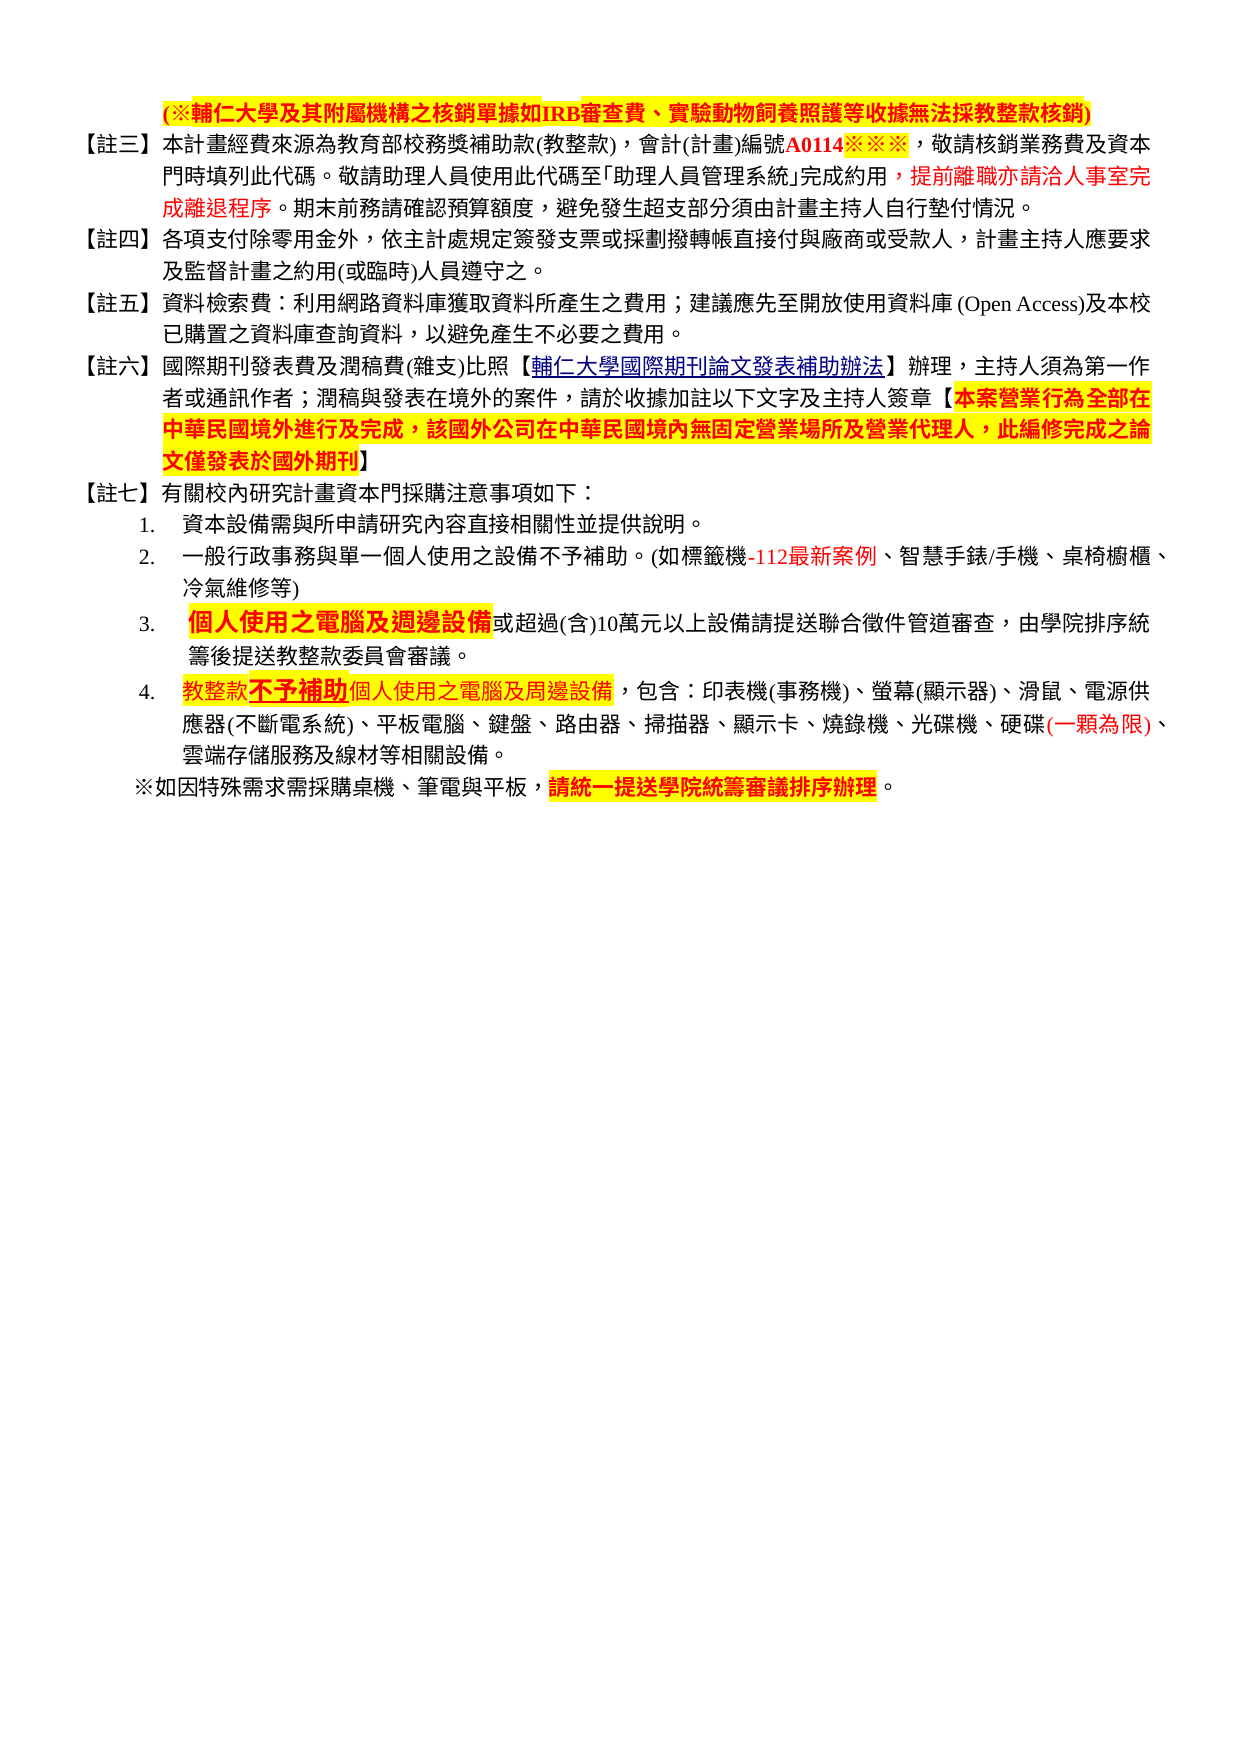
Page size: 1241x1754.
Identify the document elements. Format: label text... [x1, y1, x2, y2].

text ※如因特殊需求需採購桌機、筆電與平板，請統一提送學院統籌審議排序辦理。 [133, 770, 1152, 802]
list 資本設備需與所申請研究內容直接相關性並提供說明。 [139, 507, 1152, 539]
text 【註四】各項支付除零用金外，依主計處規定簽發支票或採劃撥轉帳直接付與廠商或受款人，計畫主持人應要求及監督計畫之約用(或臨時)人員遵守之。 [74, 222, 1152, 286]
list 教整款不予補助個人使用之電腦及周邊設備，包含：印表機(事務機)、螢幕(顯示器)、滑鼠、電源供應器(不斷電系統)、平板電腦、鍵盤、路由器、掃描器、顯示卡、燒錄機、光碟機、硬碟(一顆為限)、雲端存儲服務及線材等相關設備。 [139, 670, 1152, 770]
text 【註五】資料檢索費：利用網路資料庫獲取資料所產生之費用；建議應先至開放使用資料庫(Open Access)及本校已購置之資料庫查詢資料，以避免產生不必要之費用。 [74, 286, 1152, 349]
list 個人使用之電腦及週邊設備或超過(含)10萬元以上設備請提送聯合徵件管道審查，由學院排序統籌後提送教整款委員會審議。 [139, 602, 1152, 670]
text 【註六】國際期刊發表費及潤稿費(雜支)比照【輔仁大學國際期刊論文發表補助辦法】辦理，主持人須為第一作者或通訊作者；潤稿與發表在境外的案件，請於收據加註以下文字及主持人簽章【本案營業行為全部在中華民國境外進行及完成，該國外公司在中華民國境內無固定營業場所及營業代理人，此編修完成之論文僅發表於國外期刊】 [74, 349, 1152, 476]
text 【註七】有關校內研究計畫資本門採購注意事項如下： [74, 476, 1152, 507]
list 一般行政事務與單一個人使用之設備不予補助。(如標籤機-112最新案例、智慧手錶/手機、桌椅櫥櫃、冷氣維修等) [139, 539, 1152, 602]
text 【註三】本計畫經費來源為教育部校務獎補助款(教整款)，會計(計畫)編號A0114※※※，敬請核銷業務費及資本門時填列此代碼。敬請助理人員使用此代碼至｢助理人員管理系統｣完成約用，提前離職亦請洽人事室完成離退程序。期末前務請確認預算額度，避免發生超支部分須由計畫主持人自行墊付情況。 [74, 127, 1152, 222]
text (※輔仁大學及其附屬機構之核銷單據如IRB審查費、實驗動物飼養照護等收據無法採教整款核銷) [74, 96, 1152, 127]
